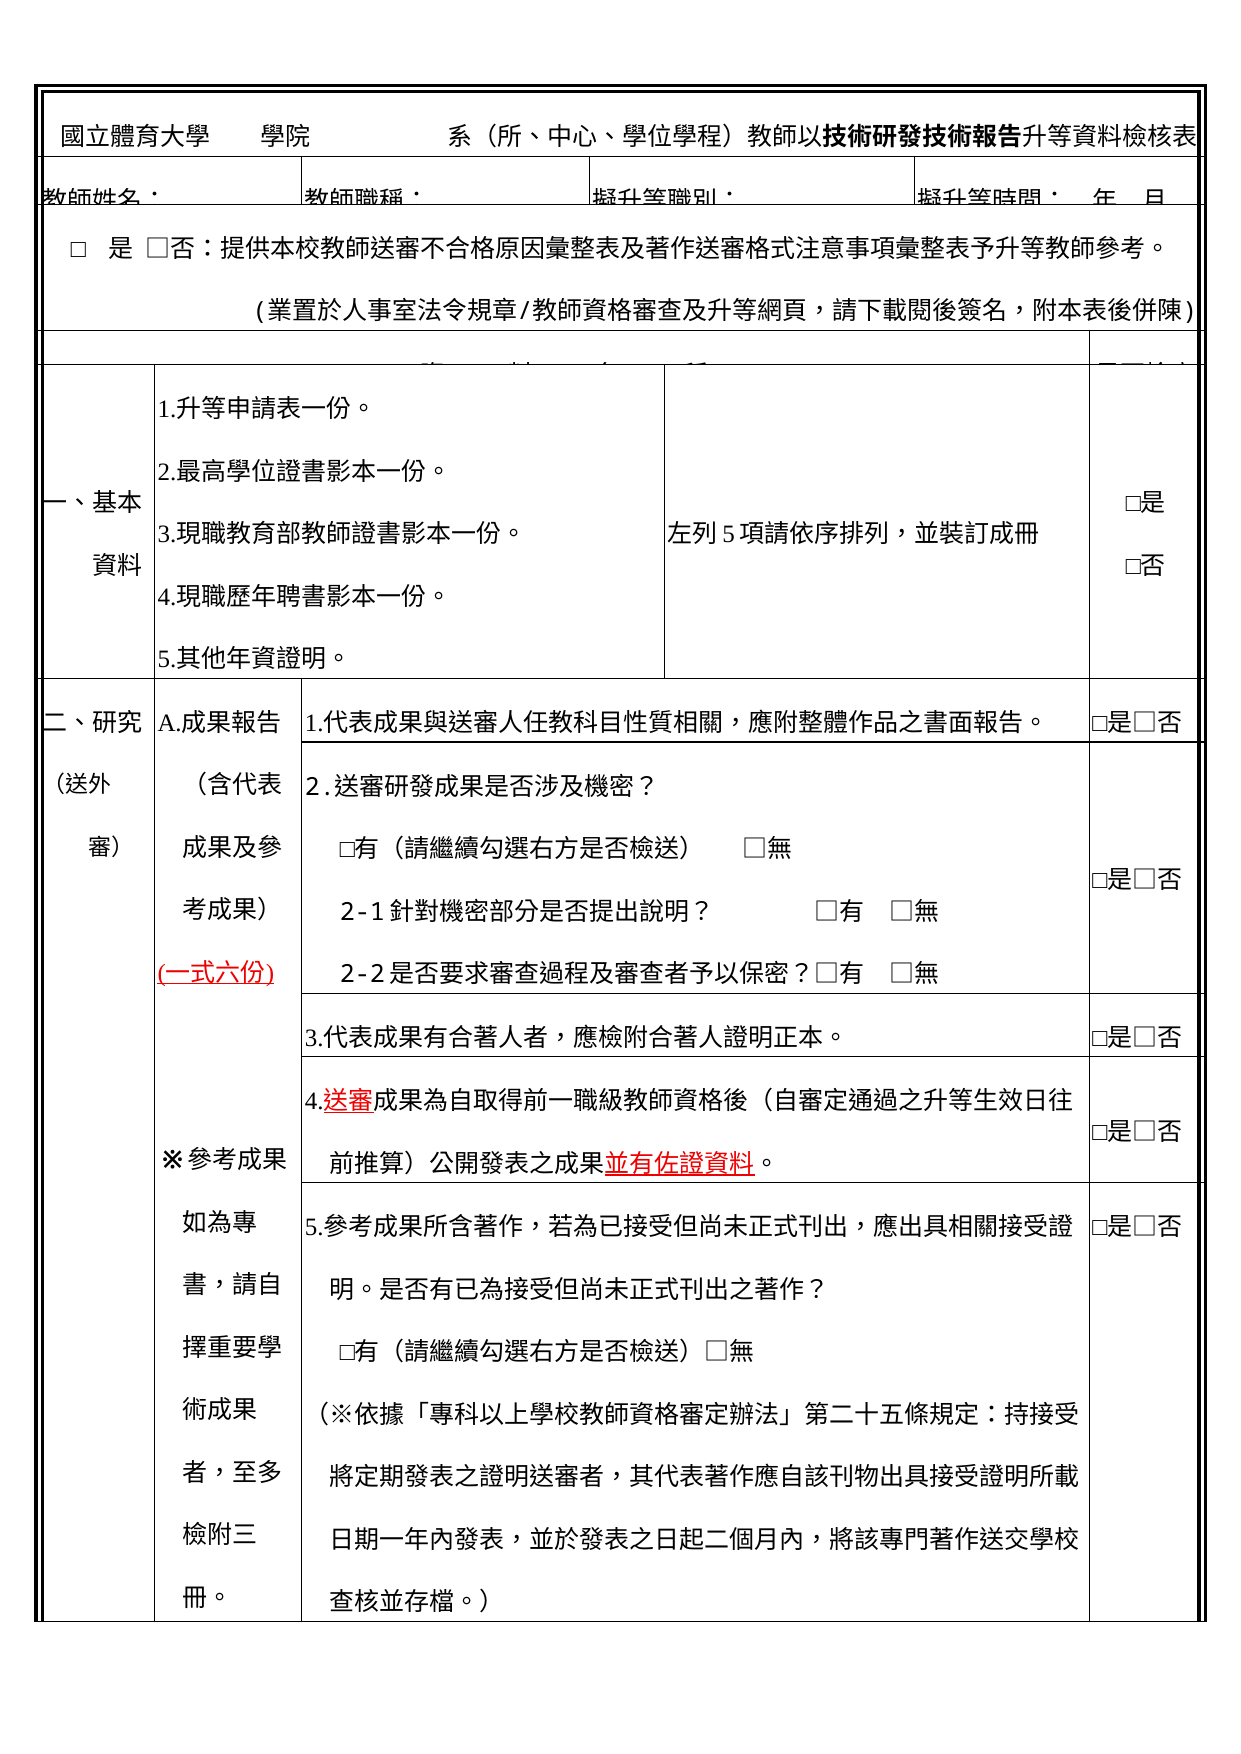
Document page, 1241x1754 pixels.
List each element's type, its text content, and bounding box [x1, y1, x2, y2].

table_cell 二、研究 （送外審） [44, 679, 154, 1621]
table_cell 1.代表成果與送審人任教科目性質相關，應附整體作品之書面報告。 [302, 679, 1089, 741]
table_cell 擬升等職別： [590, 157, 914, 204]
table_cell 資 料 名 稱 [44, 331, 1089, 364]
table_cell □是□否 [1090, 679, 1197, 741]
table_cell □是□否 [1090, 743, 1197, 992]
table_cell 教師職稱： [302, 157, 589, 204]
table_cell 是 □否：提供本校教師送審不合格原因彙整表及著作送審格式注意事項彙整表予升等教師參考。 (業置於人事室法令規章/教師資格審查及升等網頁，請下載閱後簽名，附本表後併陳) [44, 205, 1197, 330]
table_cell 擬升等時間： 年 月 [915, 157, 1197, 204]
table_header 國立體育大學 學院 系（所、中心、學位學程）教師以技術研發技術報告升等資料檢核表 [39, 87, 1202, 156]
table_cell □是□否 [1090, 1183, 1197, 1621]
table_cell 4.送審成果為自取得前一職級教師資格後（自審定通過之升等生效日往前推算）公開發表之成果並有佐證資料。 [302, 1057, 1089, 1182]
table_cell 教師姓名： [44, 157, 301, 204]
table_cell □是 □否 [1090, 365, 1197, 678]
table_cell 1.升等申請表一份。 2.最高學位證書影本一份。 3.現職教育部教師證書影本一份。 4.現職歷年聘書影本一份。 5.其他年資證明。 [155, 365, 664, 678]
table_cell 3.代表成果有合著人者，應檢附合著人證明正本。 [302, 994, 1089, 1056]
table_cell 5.參考成果所含著作，若為已接受但尚未正式刊出，應出具相關接受證明。是否有已為接受但尚未正式刊出之著作？ □有（請繼續勾選右方是否檢送）□無 （※依據「專科以上學校教師資格審定辦法」第二十五條規定：持接受將定期發表之證明送審者，其代表著作應自該刊物出具接受證明所載日期一年內發表，並於發表之日起二個月內，將該專門著作送交學校查核並存檔。） [302, 1183, 1089, 1621]
table_cell 是否檢齊 [1090, 331, 1197, 364]
table_cell A.成果報告（含代表成果及參考成果） (一式六份) ※參考成果如為專書，請自擇重要學術成果者，至多檢附三冊。 [155, 679, 301, 1621]
table_cell 左列5項請依序排列，並裝訂成冊 [665, 365, 1089, 678]
table_cell 一、基本資料 [44, 365, 154, 678]
table_cell □是□否 [1090, 994, 1197, 1056]
table_cell □是□否 [1090, 1057, 1197, 1182]
table_cell 2.送審研發成果是否涉及機密？ □有（請繼續勾選右方是否檢送） □無 2-1針對機密部分是否提出說明？ □有 □無 2-2是否要求審查過程及審查者予以保密？□有 □無 [302, 743, 1089, 992]
